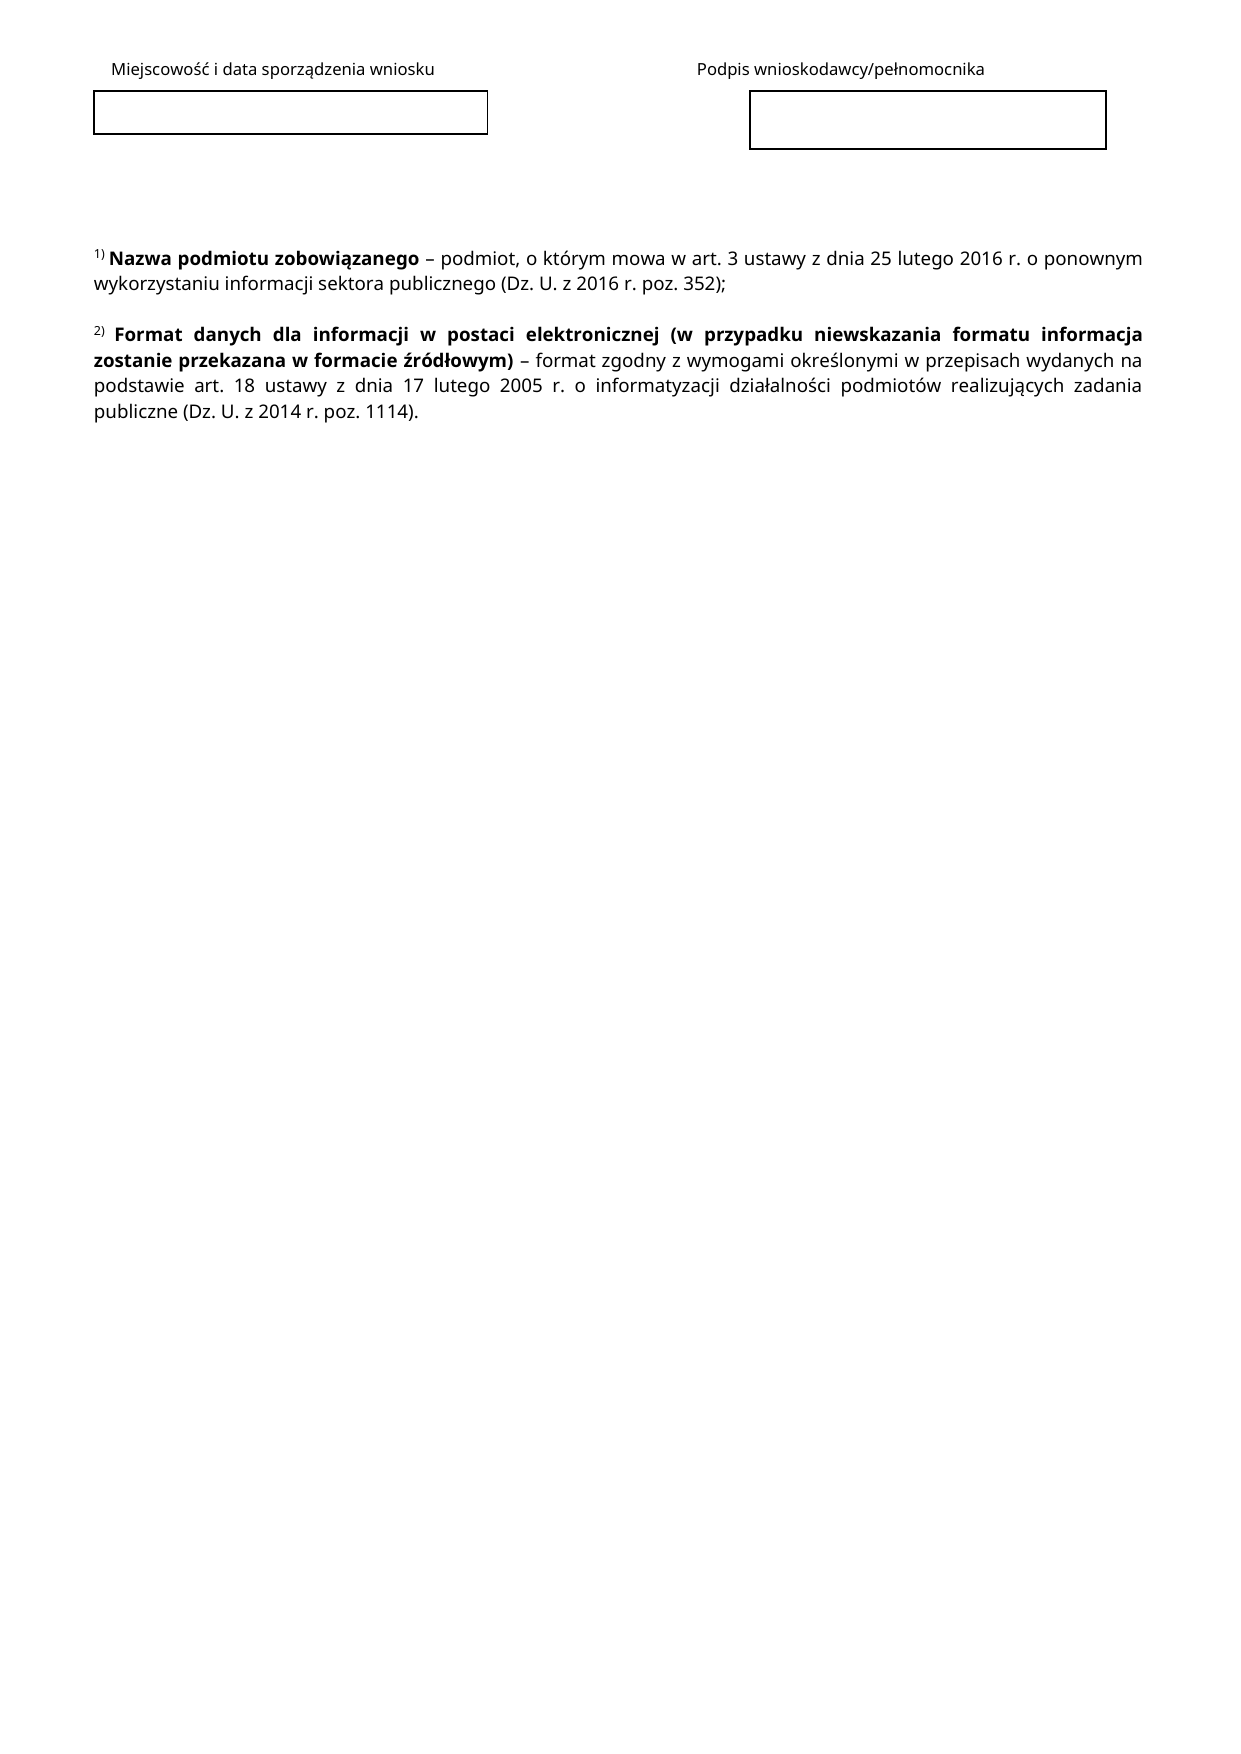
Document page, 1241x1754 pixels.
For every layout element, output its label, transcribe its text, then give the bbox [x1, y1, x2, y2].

text Miejscowość i data sporządzenia wniosku Podpis wnioskodawcy/pełnomocnika [94, 57, 1144, 80]
text 1) Nazwa podmiotu zobowiązanego – podmiot, o którym mowa w art. 3 ustawy z dnia 25 lutego 2016 r. o ponownym wykorzystaniu informacji sektora publicznego (Dz. U. z 2016 r. poz. 352); [94, 245, 1144, 296]
text 2) Format danych dla informacji w postaci elektronicznej (w przypadku niewskazania formatu informacja zostanie przekazana w formacie źródłowym) – format zgodny z wymogami określonymi w przepisach wydanych na podstawie art. 18 ustawy z dnia 17 lutego 2005 r. o informatyzacji działalności podmiotów realizujących zadania publiczne (Dz. U. z 2014 r. poz. 1114). [94, 322, 1144, 424]
